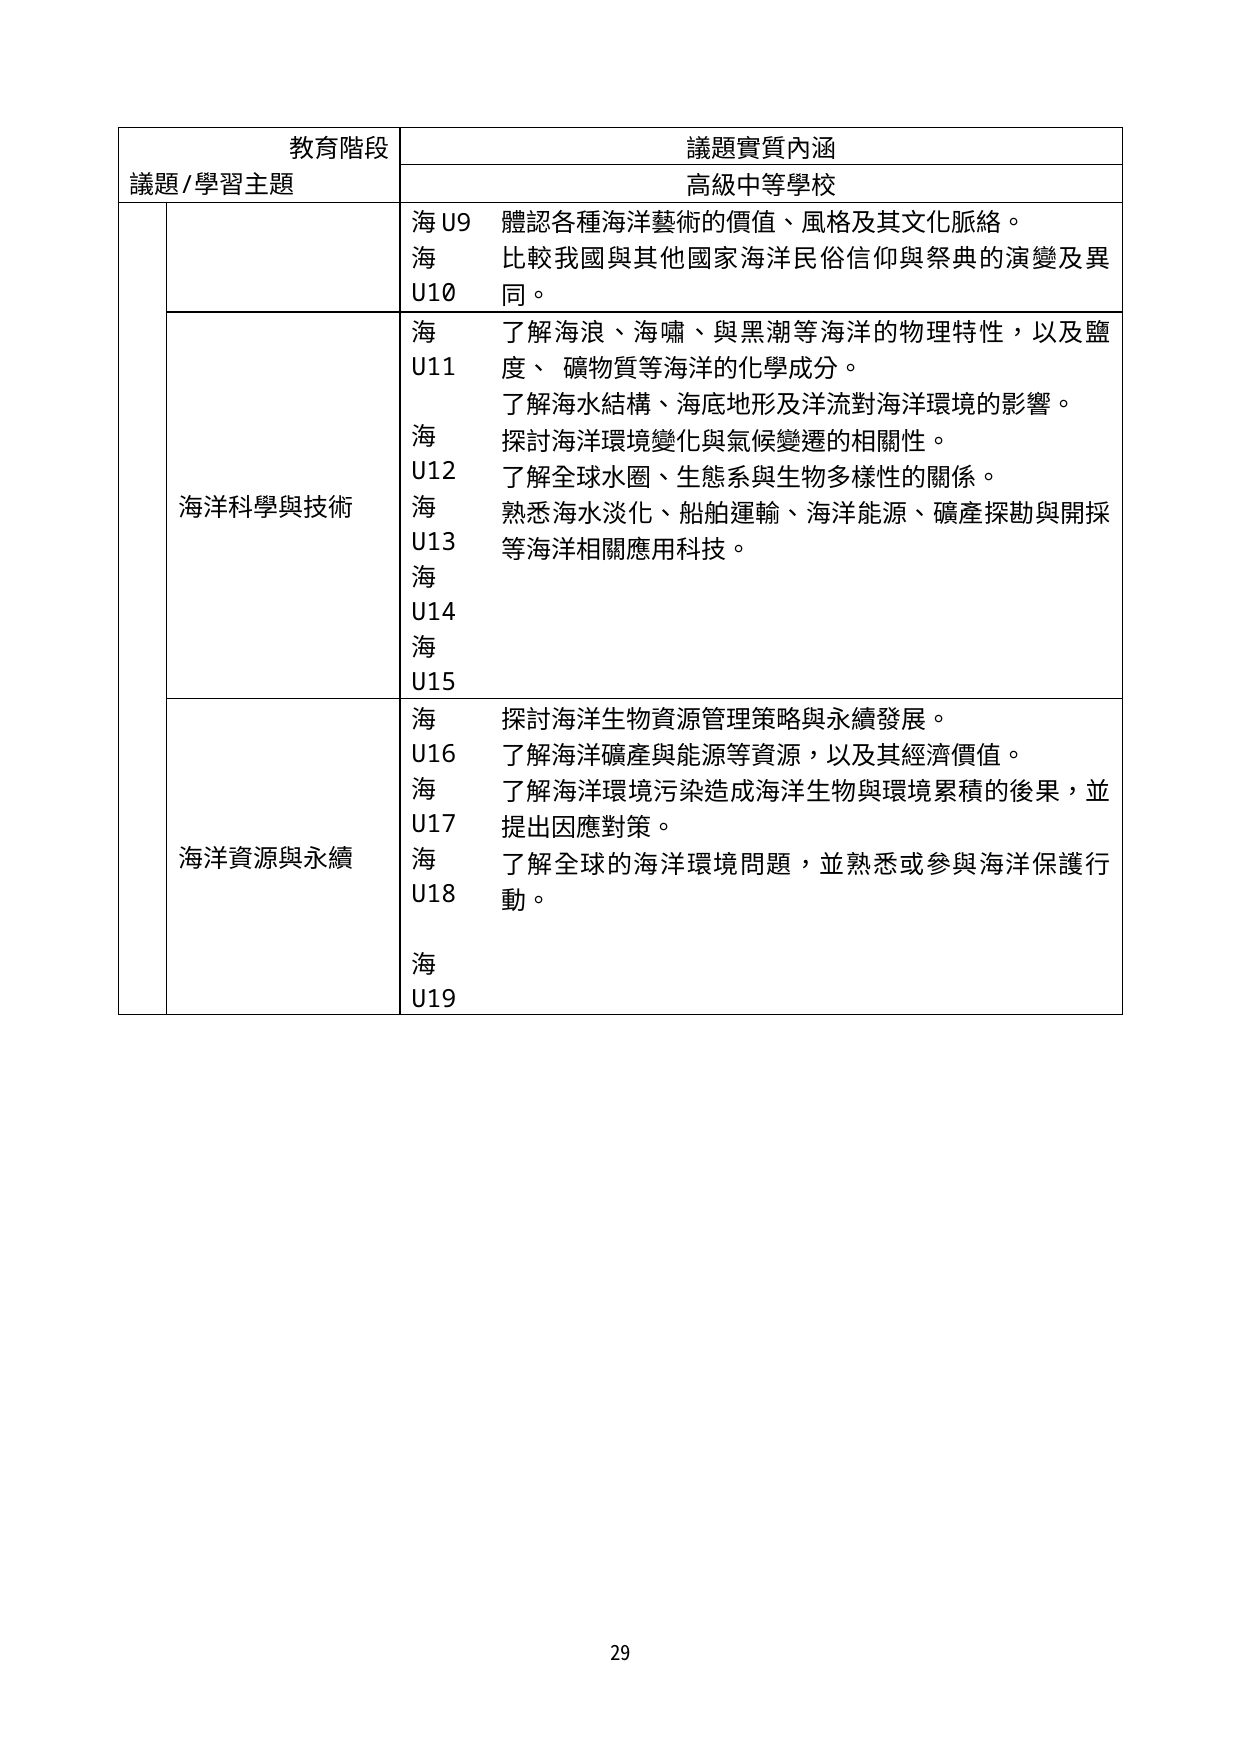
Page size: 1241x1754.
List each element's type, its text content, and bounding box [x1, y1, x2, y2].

table_cell 了解海浪、海嘯、與黑潮等海洋的物理特性，以及鹽度、 礦物質等海洋的化學成分。 了解海水結構、海底地形及洋流對海洋環境的影響。 探討海洋環境變化與氣候變遷的相關性。 了解全球水圈、生態系與生物多樣性的關係。 熟悉海水淡化、船舶運輸、海洋能源、礦產探勘與開採等海洋相關應用科技。 [490, 313, 1122, 698]
table_cell [119, 203, 166, 1014]
table_cell 海U11 海U12 海U13 海U14 海U15 [401, 313, 490, 698]
table_header 議題實質內涵 [401, 128, 1122, 164]
table_cell 海U16 海U17 海U18 海U19 [401, 699, 490, 1014]
table_cell [167, 203, 399, 311]
table_cell 高級中等學校 [401, 165, 1122, 202]
table_cell 海洋資源與永續 [167, 699, 399, 1014]
table_header 教育階段 議題/學習主題 [119, 128, 399, 202]
table_cell 體認各種海洋藝術的價值、風格及其文化脈絡。 比較我國與其他國家海洋民俗信仰與祭典的演變及異同。 [490, 203, 1122, 311]
table_cell 海洋科學與技術 [167, 313, 399, 698]
table_cell 探討海洋生物資源管理策略與永續發展。 了解海洋礦產與能源等資源，以及其經濟價值。 了解海洋環境污染造成海洋生物與環境累積的後果，並提出因應對策。 了解全球的海洋環境問題，並熟悉或參與海洋保護行動。 [490, 699, 1122, 1014]
table_cell 海U9 海U10 [401, 203, 490, 311]
